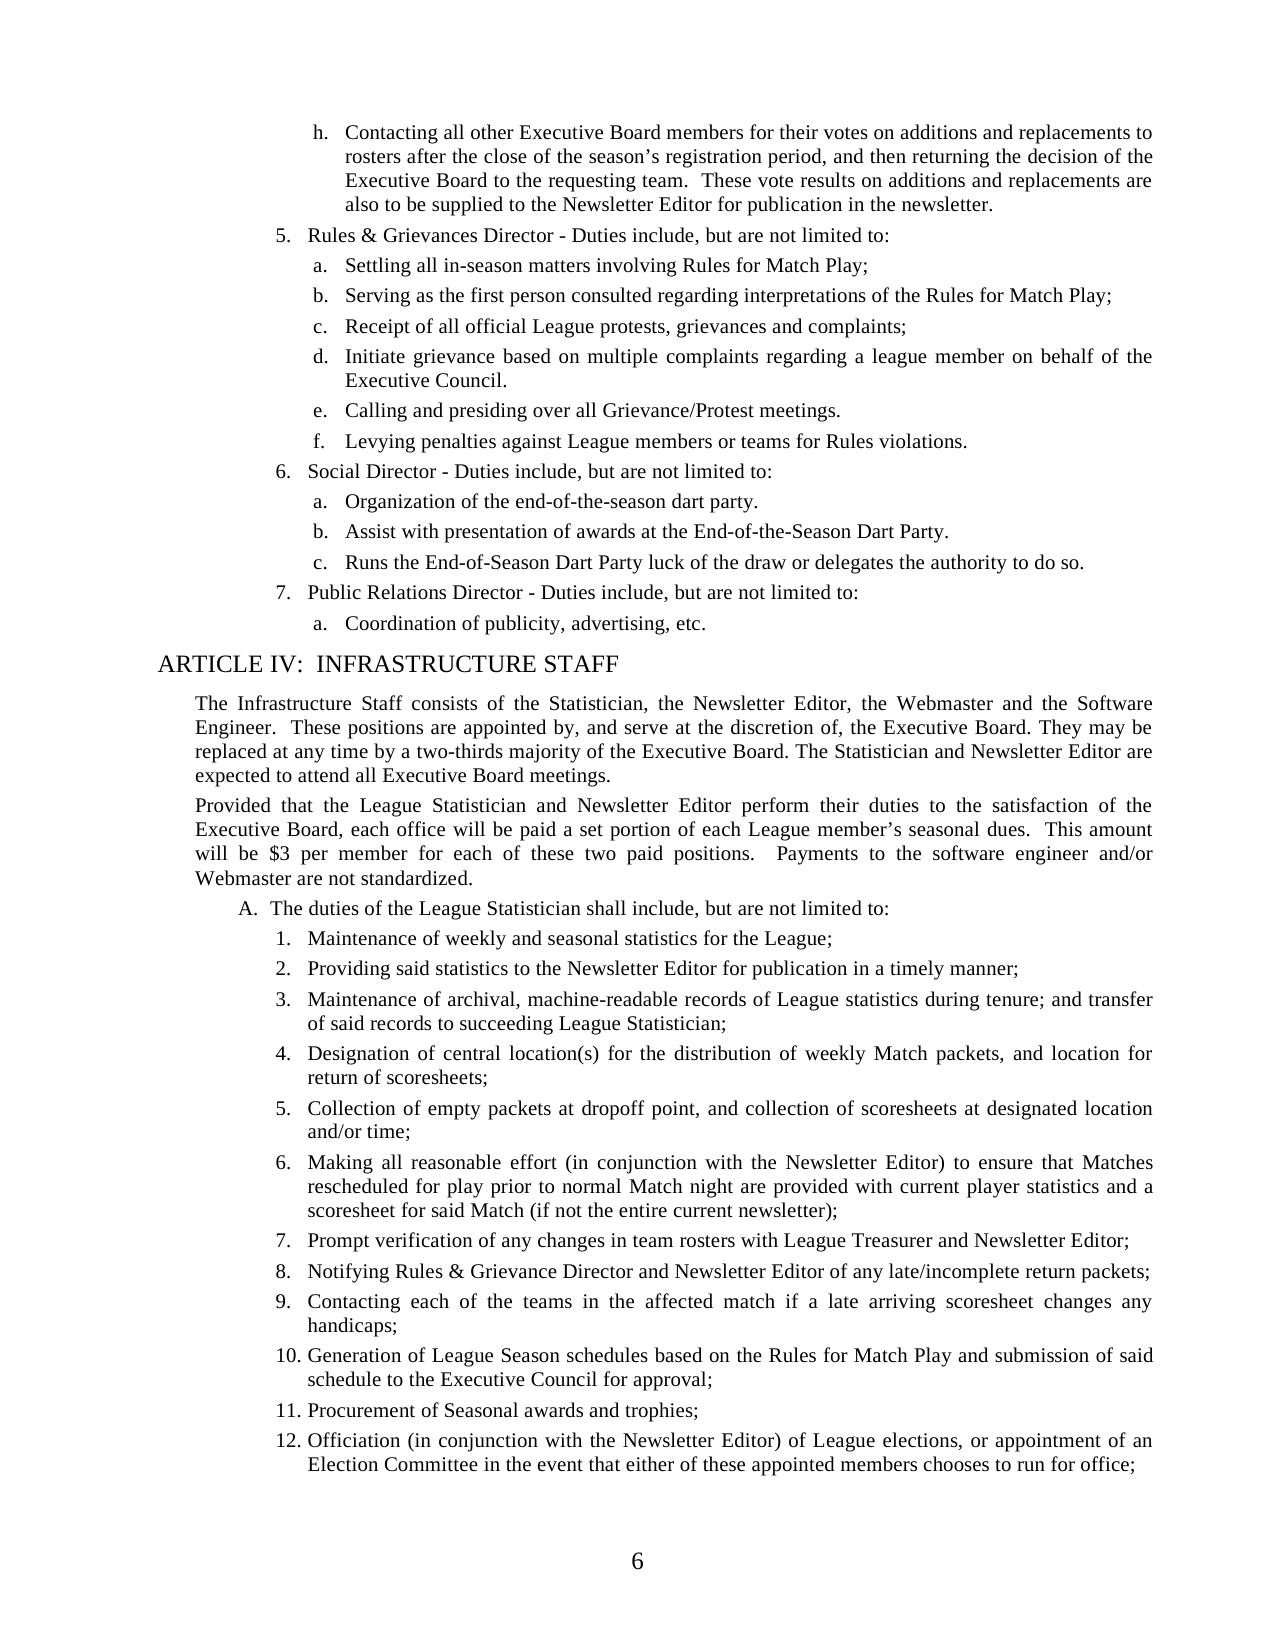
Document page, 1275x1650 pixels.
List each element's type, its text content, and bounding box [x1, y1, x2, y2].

list Serving as the first person consulted regarding interpretations of the Rules for Match Play; [307, 283, 1155, 307]
list Social Director - Duties include, but are not limited to: [270, 459, 1155, 483]
list Prompt verification of any changes in team rosters with League Treasurer and Newsletter Editor; [270, 1228, 1155, 1252]
list Initiate grievance based on multiple complaints regarding a league member on behalf of the Executive Council. [307, 344, 1155, 392]
list Maintenance of archival, machine-readable records of League statistics during tenure; and transfer of said records to succeeding League Statistician; [270, 987, 1155, 1035]
list Assist with presentation of awards at the End-of-the-Season Dart Party. [307, 519, 1155, 543]
list Rules & Grievances Director - Duties include, but are not limited to: [270, 222, 1155, 247]
list Collection of empty packets at dropoff point, and collection of scoresheets at designated location and/or time; [270, 1095, 1155, 1143]
list Notifying Rules & Grievance Director and Newsletter Editor of any late/incomplete return packets; [270, 1258, 1155, 1282]
list Receipt of all official League protests, grievances and complaints; [307, 313, 1155, 337]
list Making all reasonable effort (in conjunction with the Newsletter Editor) to ensure that Matches rescheduled for play prior to normal Match night are provided with current player statistics and a scoresheet for said Match (if not the entire current newsletter); [270, 1150, 1155, 1222]
list Public Relations Director - Duties include, but are not limited to: [270, 580, 1155, 604]
text The Infrastructure Staff consists of the Statistician, the Newsletter Editor, the Webmaster and the Software Engineer. These positions are appointed by, and serve at the discretion of, the Executive Board. They may be replaced at any time by a two-thirds majority of the Executive Board. The Statistician and Newsletter Editor are expected to attend all Executive Board meetings. [195, 691, 1155, 787]
list Contacting all other Executive Board members for their votes on additions and replacements to rosters after the close of the season’s registration period, and then returning the decision of the Executive Board to the requesting team. These vote results on additions and replacements are also to be supplied to the Newsletter Editor for publication in the newsletter. [307, 120, 1155, 216]
subtitle ARTICLE IV: INFRASTRUCTURE STAFF [157, 641, 1155, 678]
list Designation of central location(s) for the distribution of weekly Match packets, and location for return of scoresheets; [270, 1041, 1155, 1089]
list Organization of the end-of-the-season dart party. [307, 489, 1155, 513]
list Generation of League Season schedules based on the Rules for Match Play and submission of said schedule to the Executive Council for approval; [270, 1343, 1155, 1391]
list Procurement of Seasonal awards and trophies; [270, 1397, 1155, 1422]
list Runs the End-of-Season Dart Party luck of the draw or delegates the authority to do so. [307, 550, 1155, 574]
list Levying penalties against League members or teams for Rules violations. [307, 428, 1155, 452]
list Settling all in-season matters involving Rules for Match Play; [307, 253, 1155, 277]
list Calling and presiding over all Grievance/Protest meetings. [307, 398, 1155, 422]
list The duties of the League Statistician shall include, but are not limited to: [232, 896, 1155, 920]
text Provided that the League Statistician and Newsletter Editor perform their duties to the satisfaction of the Executive Board, each office will be paid a set portion of each League member’s seasonal dues. This amount will be $3 per member for each of these two paid positions. Payments to the software engineer and/or Webmaster are not standardized. [195, 793, 1155, 889]
list Coordination of publicity, advertising, etc. [307, 610, 1155, 634]
list Providing said statistics to the Newsletter Editor for publication in a timely manner; [270, 956, 1155, 980]
list Contacting each of the teams in the affected match if a late arriving scoresheet changes any handicaps; [270, 1289, 1155, 1337]
list Officiation (in conjunction with the Newsletter Editor) of League elections, or appointment of an Election Committee in the event that either of these appointed members chooses to run for office; [270, 1428, 1155, 1476]
list Maintenance of weekly and seasonal statistics for the League; [270, 926, 1155, 950]
